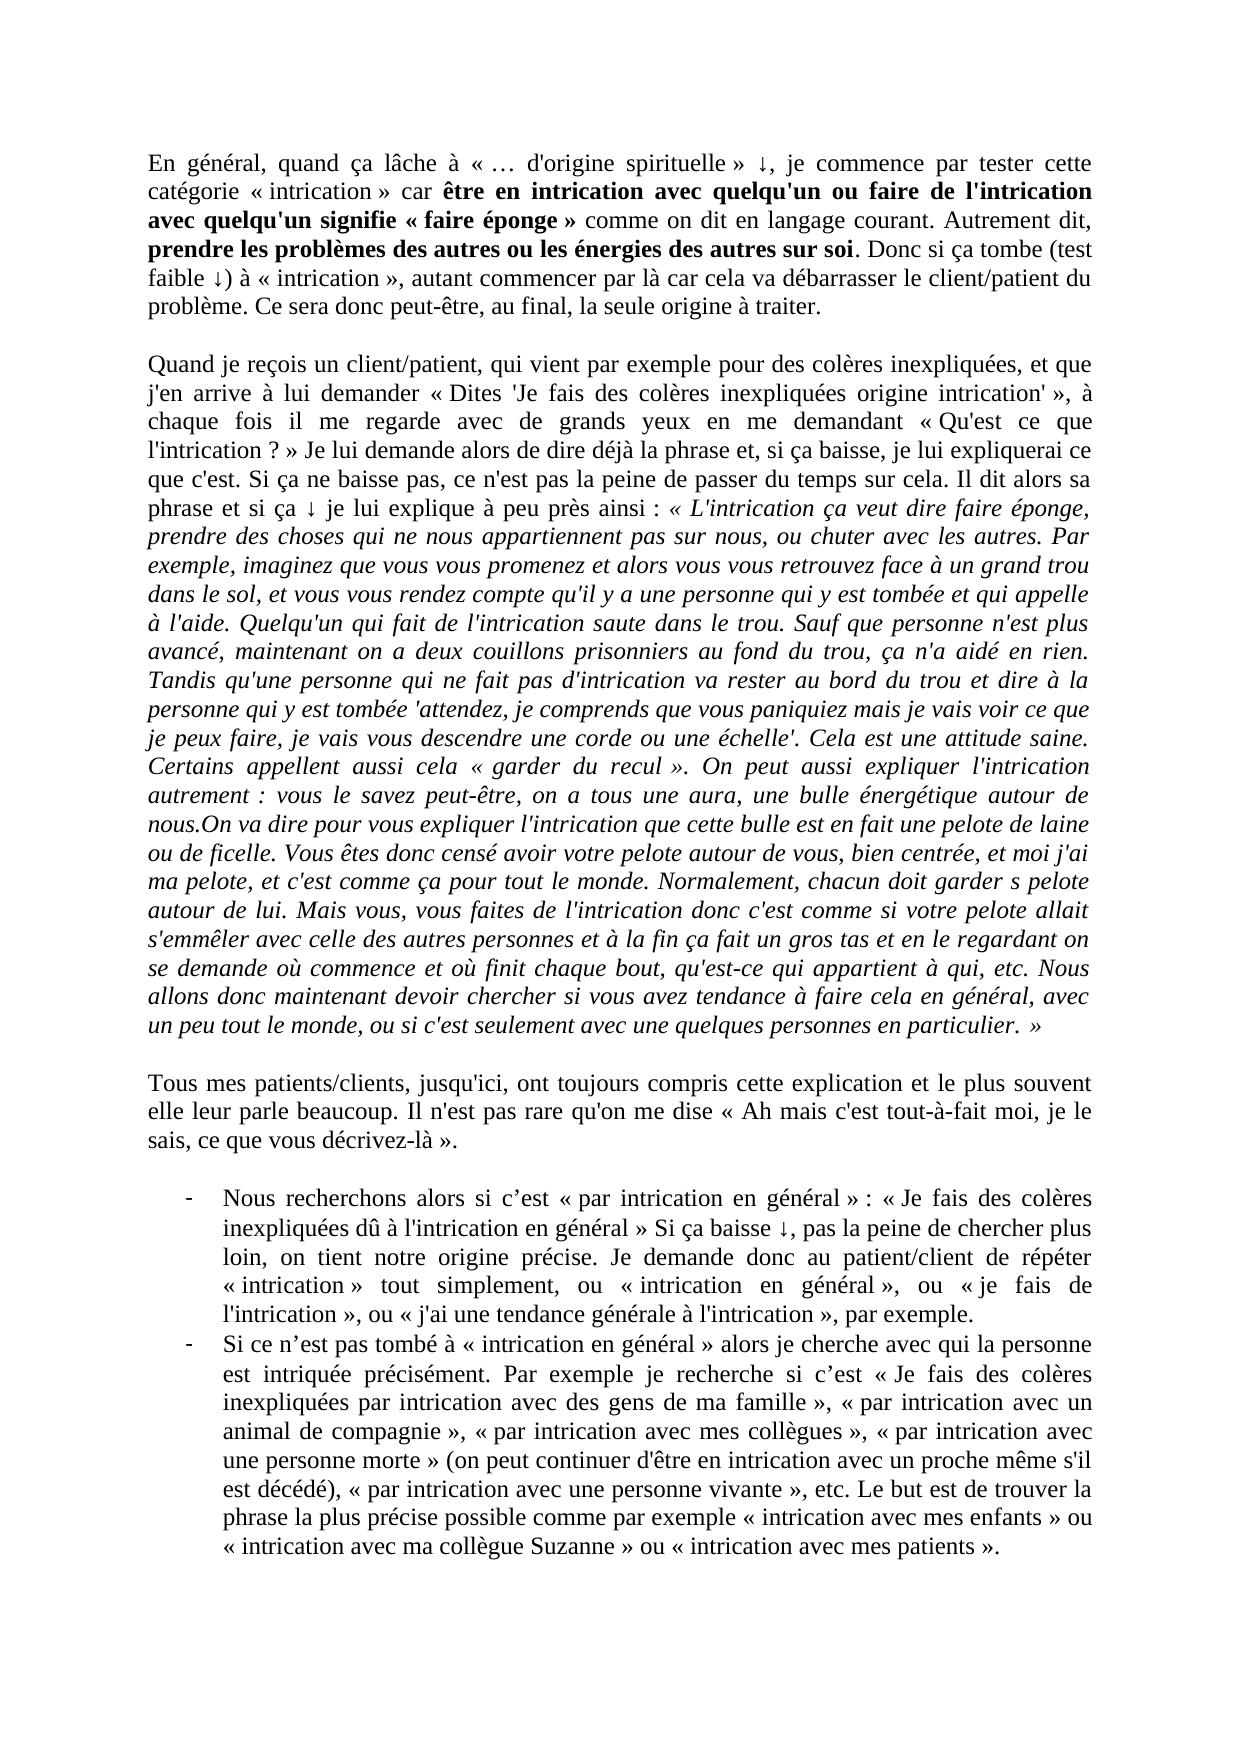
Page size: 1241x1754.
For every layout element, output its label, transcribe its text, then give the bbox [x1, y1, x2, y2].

list En général, quand ça lâche à « … d'origine spirituelle » ↓, je commence par tester cette catégorie « intrication » car être en intrication avec quelqu'un ou faire de l'intrication avec quelqu'un signifie « faire éponge » comme on dit en langage courant. Autrement dit, prendre les problèmes des autres ou les énergies des autres sur soi. Donc si ça tombe (test faible ↓) à « intrication », autant commencer par là car cela va débarrasser le client/patient du problème. Ce sera donc peut-être, au final, la seule origine à traiter. [148, 148, 1093, 320]
list Nous recherchons alors si c’est « par intrication en général » : « Je fais des colères inexpliquées dû à l'intrication en général » Si ça baisse ↓, pas la peine de chercher plus loin, on tient notre origine précise. Je demande donc au patient/client de répéter « intrication » tout simplement, ou « intrication en général », ou « je fais de l'intrication », ou « j'ai une tendance générale à l'intrication », par exemple. [185, 1183, 1093, 1328]
list Tous mes patients/clients, jusqu'ici, ont toujours compris cette explication et le plus souvent elle leur parle beaucoup. Il n'est pas rare qu'on me dise « Ah mais c'est tout-à-fait moi, je le sais, ce que vous décrivez-là ». [148, 1068, 1093, 1154]
list Quand je reçois un client/patient, qui vient par exemple pour des colères inexpliquées, et que j'en arrive à lui demander « Dites 'Je fais des colères inexpliquées origine intrication' », à chaque fois il me regarde avec de grands yeux en me demandant « Qu'est ce que l'intrication ? » Je lui demande alors de dire déjà la phrase et, si ça baisse, je lui expliquerai ce que c'est. Si ça ne baisse pas, ce n'est pas la peine de passer du temps sur cela. Il dit alors sa phrase et si ça ↓ je lui explique à peu près ainsi : « L'intrication ça veut dire faire éponge, prendre des choses qui ne nous appartiennent pas sur nous, ou chuter avec les autres. Par exemple, imaginez que vous vous promenez et alors vous vous retrouvez face à un grand trou dans le sol, et vous vous rendez compte qu'il y a une personne qui y est tombée et qui appelle à l'aide. Quelqu'un qui fait de l'intrication saute dans le trou. Sauf que personne n'est plus avancé, maintenant on a deux couillons prisonniers au fond du trou, ça n'a aidé en rien. Tandis qu'une personne qui ne fait pas d'intrication va rester au bord du trou et dire à la personne qui y est tombée 'attendez, je comprends que vous paniquiez mais je vais voir ce que je peux faire, je vais vous descendre une corde ou une échelle'. Cela est une attitude saine. Certains appellent aussi cela « garder du recul ». On peut aussi expliquer l'intrication autrement : vous le savez peut-être, on a tous une aura, une bulle énergétique autour de nous.On va dire pour vous expliquer l'intrication que cette bulle est en fait une pelote de laine ou de ficelle. Vous êtes donc censé avoir votre pelote autour de vous, bien centrée, et moi j'ai ma pelote, et c'est comme ça pour tout le monde. Normalement, chacun doit garder s pelote autour de lui. Mais vous, vous faites de l'intrication donc c'est comme si votre pelote allait s'emmêler avec celle des autres personnes et à la fin ça fait un gros tas et en le regardant on se demande où commence et où finit chaque bout, qu'est-ce qui appartient à qui, etc. Nous allons donc maintenant devoir chercher si vous avez tendance à faire cela en général, avec un peu tout le monde, ou si c'est seulement avec une quelques personnes en particulier. » [148, 349, 1093, 1039]
list Si ce n’est pas tombé à « intrication en général » alors je cherche avec qui la personne est intriquée précisément. Par exemple je recherche si c’est « Je fais des colères inexpliquées par intrication avec des gens de ma famille », « par intrication avec un animal de compagnie », « par intrication avec mes collègues », « par intrication avec une personne morte » (on peut continuer d'être en intrication avec un proche même s'il est décédé), « par intrication avec une personne vivante », etc. Le but est de trouver la phrase la plus précise possible comme par exemple « intrication avec mes enfants » ou « intrication avec ma collègue Suzanne » ou « intrication avec mes patients ». [185, 1328, 1093, 1560]
